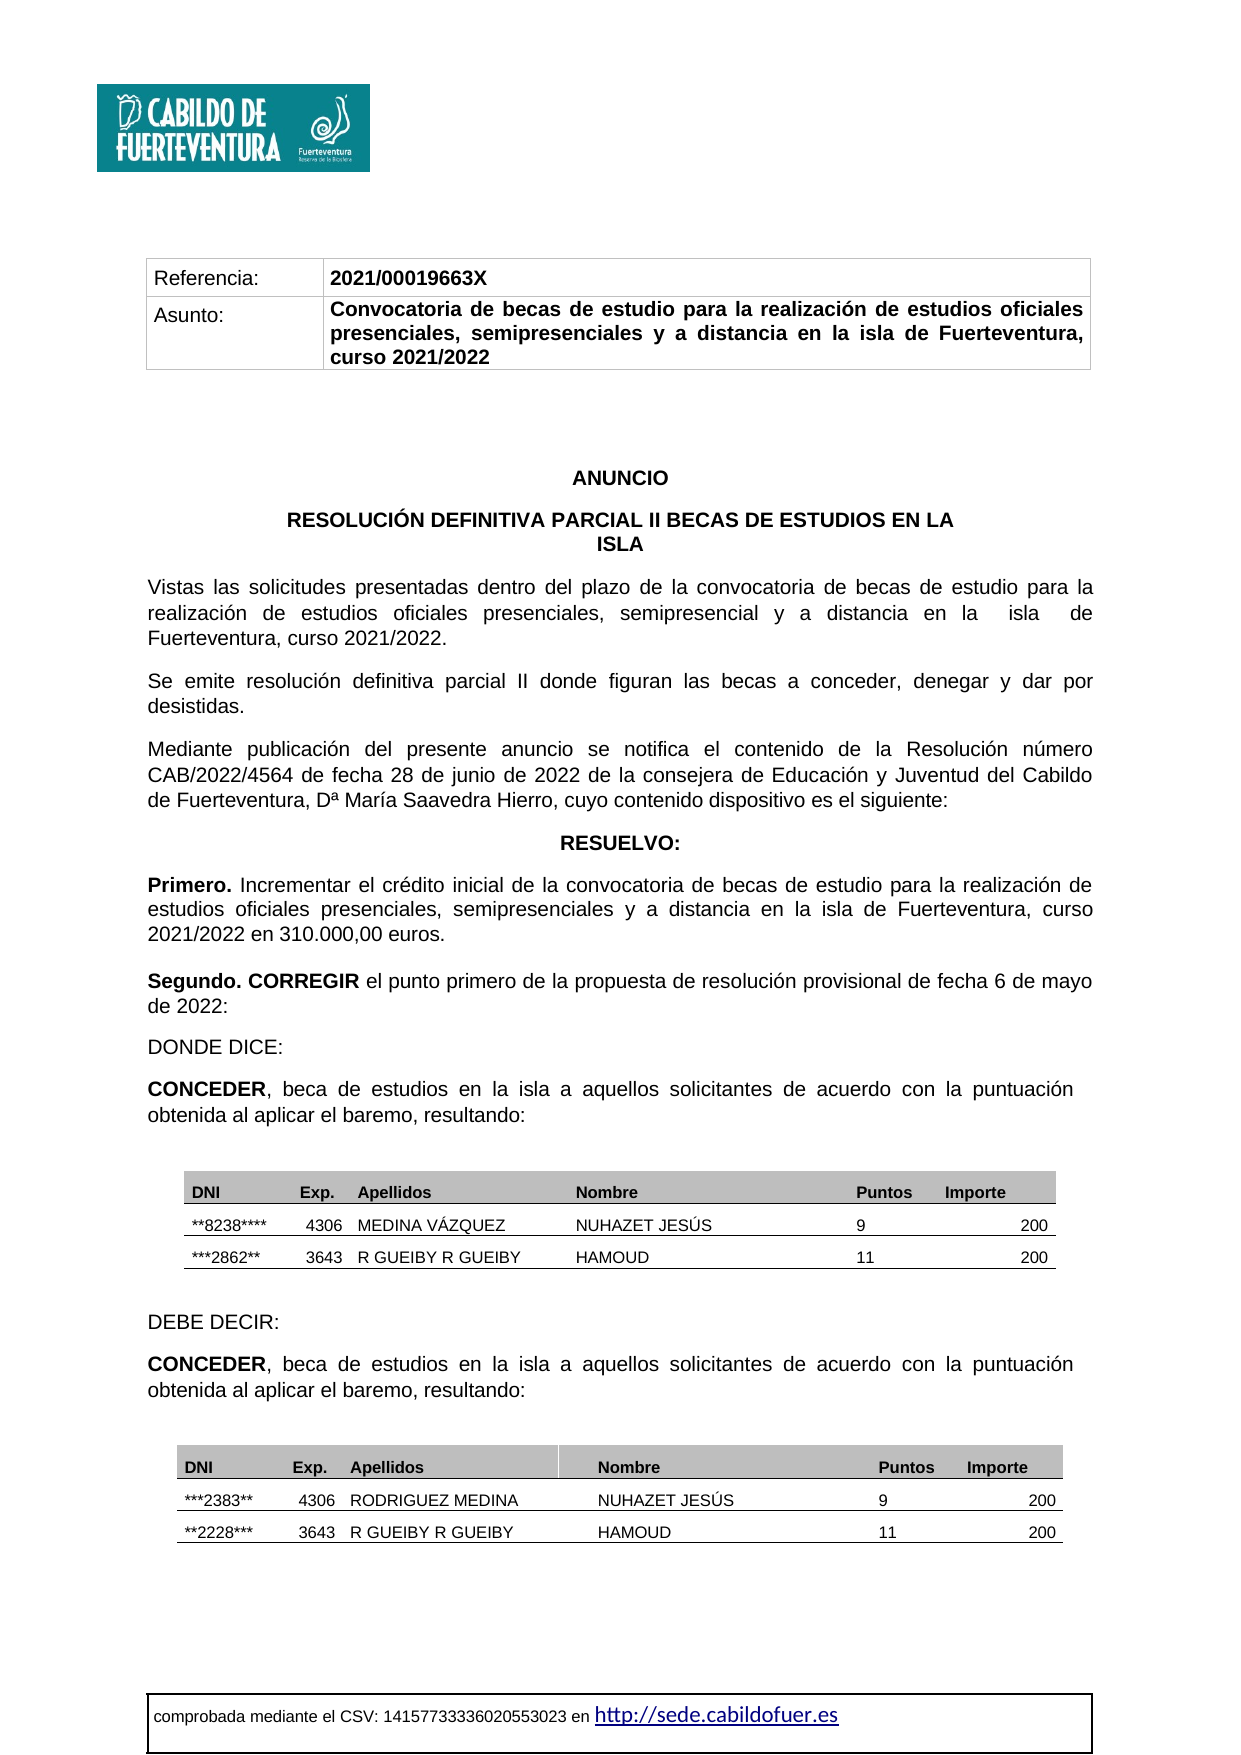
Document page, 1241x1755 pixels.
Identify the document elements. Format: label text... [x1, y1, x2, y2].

table_header Puntos [807, 1445, 951, 1478]
table_header Referencia: [147, 259, 323, 296]
text Segundo. CORREGIR el punto primero de la propuesta de resolución provisional de fecha 6 de mayo de 2022: [147, 969, 1093, 1017]
table_cell MEDINA VÁZQUEZ [350, 1204, 548, 1235]
table_cell **8238**** [184, 1204, 284, 1235]
table_cell ***2862** [184, 1236, 284, 1267]
text CONCEDER, beca de estudios en la isla a aquellos solicitantes de acuerdo con la puntuación obtenida al aplicar el baremo, resultando: [147, 1077, 1107, 1127]
text DONDE DICE: [147, 1034, 1107, 1058]
table_cell R GUEIBY R GUEIBY [350, 1236, 548, 1267]
table_cell Asunto: [147, 297, 323, 368]
text Mediante publicación del presente anuncio se notifica el contenido de la Resolución número CAB/2022/4564 de fecha 28 de junio de 2022 de la consejera de Educación y Juventud del Cabildo de Fuerteventura, Dª María Saavedra Hierro, cuyo contenido dispositivo es el siguiente: [147, 737, 1093, 812]
table_cell 200 [951, 1511, 1063, 1542]
text Primero. Incrementar el crédito inicial de la convocatoria de becas de estudio para la realización de estudios oficiales presenciales, semipresenciales y a distancia en la isla de Fuerteventura, curso 2021/2022 en 310.000,00 euros. [147, 873, 1093, 945]
table_cell **2228*** [177, 1511, 273, 1542]
table_cell 9 [784, 1204, 929, 1235]
table_cell 11 [784, 1236, 929, 1267]
table_header Puntos [784, 1171, 929, 1203]
table_cell HAMOUD [559, 1511, 807, 1542]
table_header Exp. [273, 1445, 343, 1478]
text CONCEDER, beca de estudios en la isla a aquellos solicitantes de acuerdo con la puntuación obtenida al aplicar el baremo, resultando: [147, 1352, 1107, 1401]
table_header Exp. [284, 1171, 350, 1203]
table_cell 4306 [284, 1204, 350, 1235]
table_header Nombre [548, 1171, 784, 1203]
table_header DNI [184, 1171, 284, 1203]
table_cell ***2383** [177, 1479, 273, 1510]
table_header Importe [951, 1445, 1063, 1478]
text RESUELVO: [260, 831, 980, 854]
table_header Nombre [559, 1445, 807, 1478]
table_header Importe [929, 1171, 1013, 1203]
table_header [1013, 1171, 1056, 1203]
table_header DNI [177, 1445, 273, 1478]
table_cell [929, 1236, 1013, 1267]
table_cell RODRIGUEZ MEDINA [343, 1479, 558, 1510]
table_cell 200 [951, 1479, 1063, 1510]
table_cell 4306 [273, 1479, 343, 1510]
table_cell [929, 1204, 1013, 1235]
table_header 2021/00019663X [324, 259, 1090, 296]
table_cell 200 [1013, 1236, 1056, 1267]
table_cell HAMOUD [548, 1236, 784, 1267]
text RESOLUCIÓN DEFINITIVA PARCIAL II BECAS DE ESTUDIOS EN LA ISLA [260, 508, 980, 556]
text Se emite resolución definitiva parcial II donde figuran las becas a conceder, denegar y dar por desistidas. [147, 668, 1093, 718]
table_cell 11 [807, 1511, 951, 1542]
table_cell 9 [807, 1479, 951, 1510]
table_cell 3643 [273, 1511, 343, 1542]
table_header Apellidos [343, 1445, 558, 1478]
text Vistas las solicitudes presentadas dentro del plazo de la convocatoria de becas de estudio para la realización de estudios oficiales presenciales, semipresencial y a distancia en la isla de Fuerteventura, curso 2021/2022. [147, 574, 1093, 650]
table_header Apellidos [350, 1171, 548, 1203]
table_cell NUHAZET JESÚS [559, 1479, 807, 1510]
text DEBE DECIR: [147, 1309, 792, 1333]
table_cell 3643 [284, 1236, 350, 1267]
table_cell NUHAZET JESÚS [548, 1204, 784, 1235]
table_cell R GUEIBY R GUEIBY [343, 1511, 558, 1542]
table_cell Convocatoria de becas de estudio para la realización de estudios oficiales presenciales, semipresenciales y a distancia en la isla de Fuerteventura, curso 2021/2022 [324, 297, 1090, 368]
subtitle ANUNCIO [260, 466, 980, 489]
table_cell 200 [1013, 1204, 1056, 1235]
